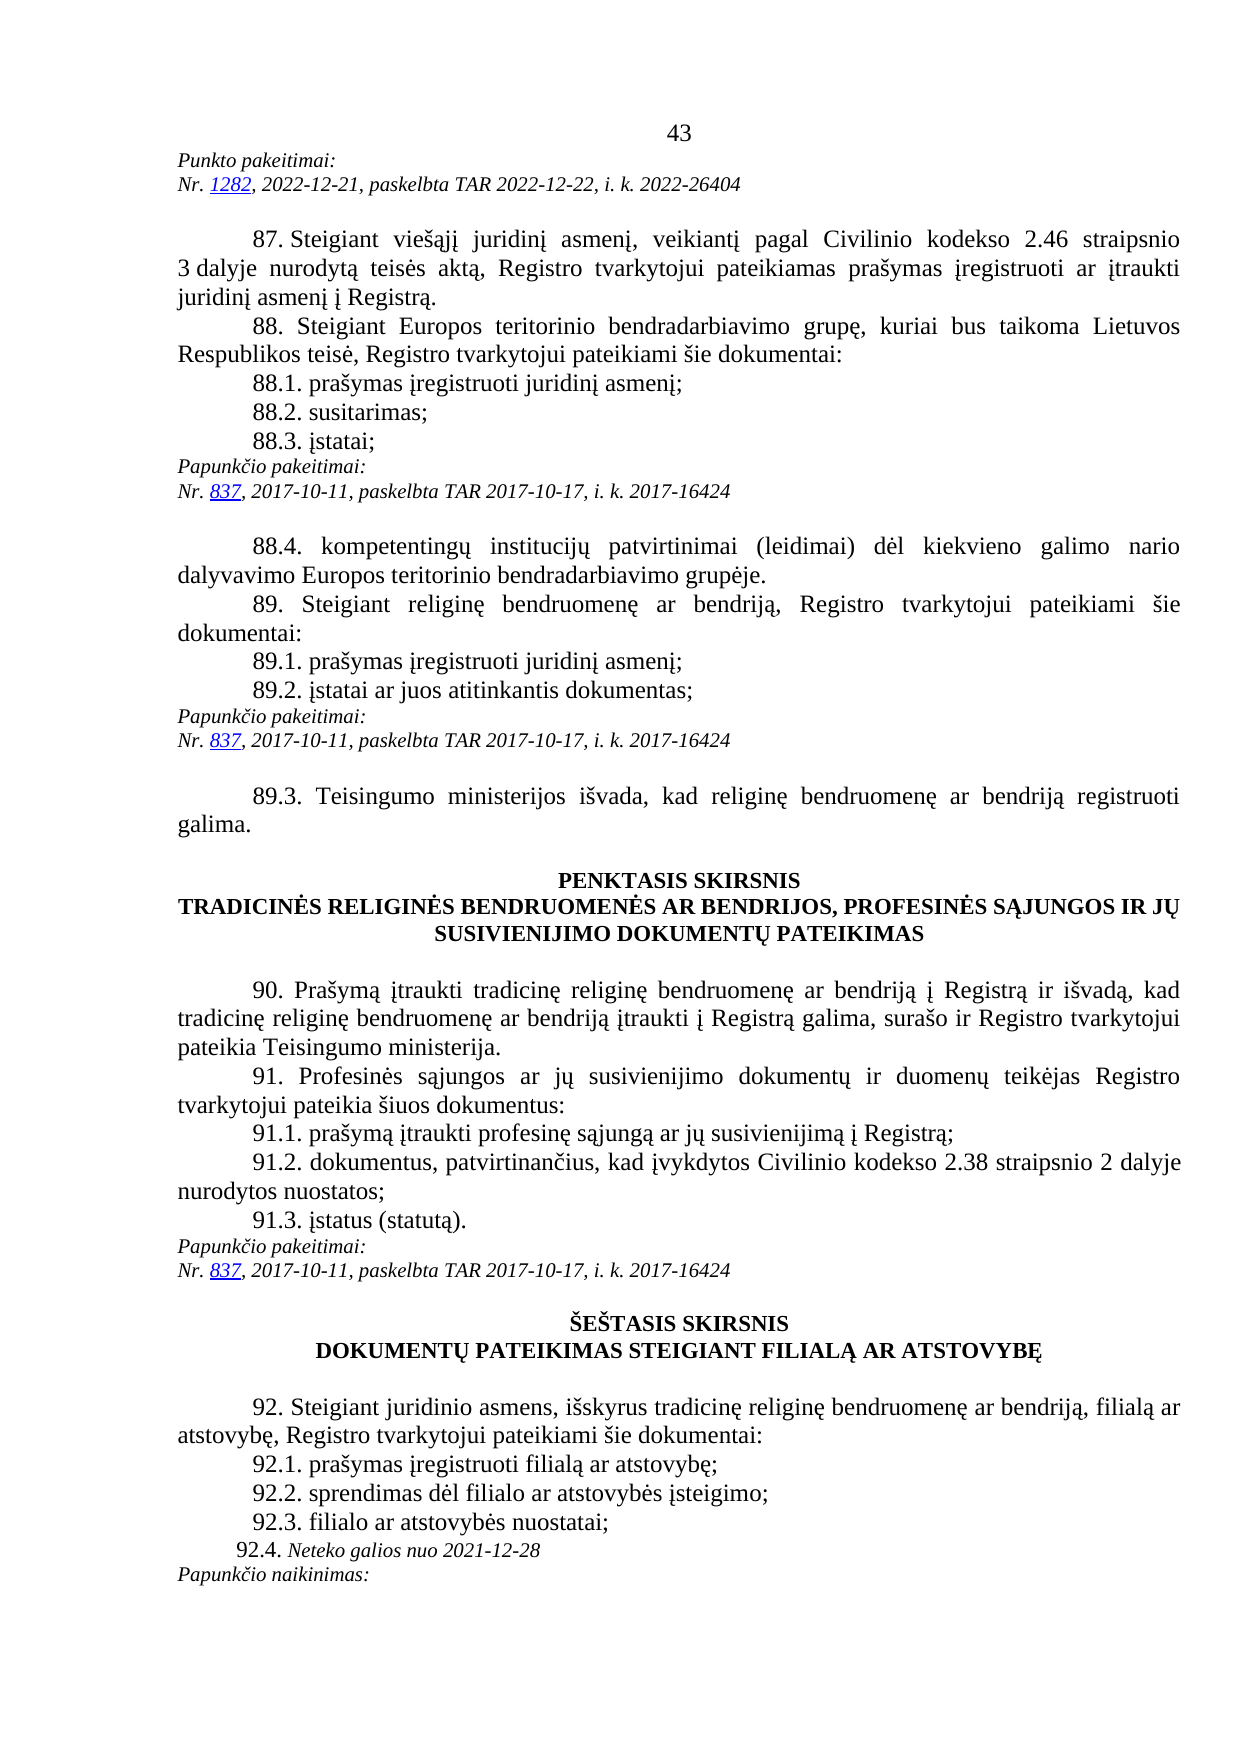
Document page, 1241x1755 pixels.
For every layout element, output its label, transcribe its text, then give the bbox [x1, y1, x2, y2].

text DOKUMENTŲ PATEIKIMAS STEIGIANT FILIALĄ AR ATSTOVYBĘ [177, 1337, 1181, 1363]
text TRADICINĖS RELIGINĖS BENDRUOMENĖS AR BENDRIJOS, PROFESINĖS SĄJUNGOS IR JŲ SUSIVIENIJIMO DOKUMENTŲ PATEIKIMAS [177, 893, 1181, 946]
text 89. Steigiant religinę bendruomenę ar bendriją, Registro tvarkytojui pateikiami šie dokumentai: [177, 589, 1181, 646]
text 92.2. sprendimas dėl filialo ar atstovybės įsteigimo; [177, 1478, 1181, 1507]
text 91.1. prašymą įtraukti profesinę sąjungą ar jų susivienijimą į Registrą; [177, 1118, 1181, 1147]
text Nr. 837, 2017-10-11, paskelbta TAR 2017-10-17, i. k. 2017-16424 [177, 728, 1181, 752]
text 92.1. prašymas įregistruoti filialą ar atstovybę; [177, 1449, 1181, 1478]
text Nr. 837, 2017-10-11, paskelbta TAR 2017-10-17, i. k. 2017-16424 [177, 1258, 1181, 1282]
text 88.2. susitarimas; [177, 397, 1181, 426]
text 92.4. Neteko galios nuo 2021-12-28 [177, 1536, 1181, 1562]
text 88. Steigiant Europos teritorinio bendradarbiavimo grupę, kuriai bus taikoma Lietuvos Respublikos teisė, Registro tvarkytojui pateikiami šie dokumentai: [177, 311, 1181, 368]
text 91.2. dokumentus, patvirtinančius, kad įvykdytos Civilinio kodekso 2.38 straipsnio 2 dalyje nurodytos nuostatos; [177, 1147, 1181, 1205]
text 89.3. Teisingumo ministerijos išvada, kad religinę bendruomenę ar bendriją registruoti galima. [177, 781, 1181, 838]
text 88.1. prašymas įregistruoti juridinį asmenį; [177, 368, 1181, 397]
text 92. Steigiant juridinio asmens, išskyrus tradicinę religinę bendruomenę ar bendriją, filialą ar atstovybę, Registro tvarkytojui pateikiami šie dokumentai: [177, 1392, 1181, 1449]
text 92.3. filialo ar atstovybės nuostatai; [177, 1507, 1181, 1536]
text 88.4. kompetentingų institucijų patvirtinimai (leidimai) dėl kiekvieno galimo nario dalyvavimo Europos teritorinio bendradarbiavimo grupėje. [177, 531, 1181, 589]
text Papunkčio pakeitimai: [177, 1233, 1181, 1258]
text Papunkčio naikinimas: [177, 1562, 1181, 1586]
text 89.2. įstatai ar juos atitinkantis dokumentas; [177, 675, 1181, 704]
text 88.3. įstatai; [177, 426, 1181, 454]
text Punkto pakeitimai: [177, 148, 1181, 172]
text Papunkčio pakeitimai: [177, 704, 1181, 728]
text 89.1. prašymas įregistruoti juridinį asmenį; [177, 646, 1181, 675]
text 91.3. įstatus (statutą). [177, 1205, 1181, 1233]
text ŠEŠTASIS SKIRSNIS [177, 1310, 1181, 1337]
text PENKTASIS SKIRSNIS [177, 867, 1181, 893]
text Nr. 837, 2017-10-11, paskelbta TAR 2017-10-17, i. k. 2017-16424 [177, 478, 1181, 503]
text 90. Prašymą įtraukti tradicinę religinę bendruomenę ar bendriją į Registrą ir išvadą, kad tradicinę religinę bendruomenę ar bendriją įtraukti į Registrą galima, surašo ir Registro tvarkytojui pateikia Teisingumo ministerija. [177, 975, 1181, 1061]
text Papunkčio pakeitimai: [177, 454, 1181, 478]
text 91. Profesinės sąjungos ar jų susivienijimo dokumentų ir duomenų teikėjas Registro tvarkytojui pateikia šiuos dokumentus: [177, 1061, 1181, 1118]
text Nr. 1282, 2022-12-21, paskelbta TAR 2022-12-22, i. k. 2022-26404 [177, 172, 1181, 196]
text 87. Steigiant viešąjį juridinį asmenį, veikiantį pagal Civilinio kodekso 2.46 straipsnio 3 dalyje nurodytą teisės aktą, Registro tvarkytojui pateikiamas prašymas įregistruoti ar įtraukti juridinį asmenį į Registrą. [177, 224, 1181, 311]
